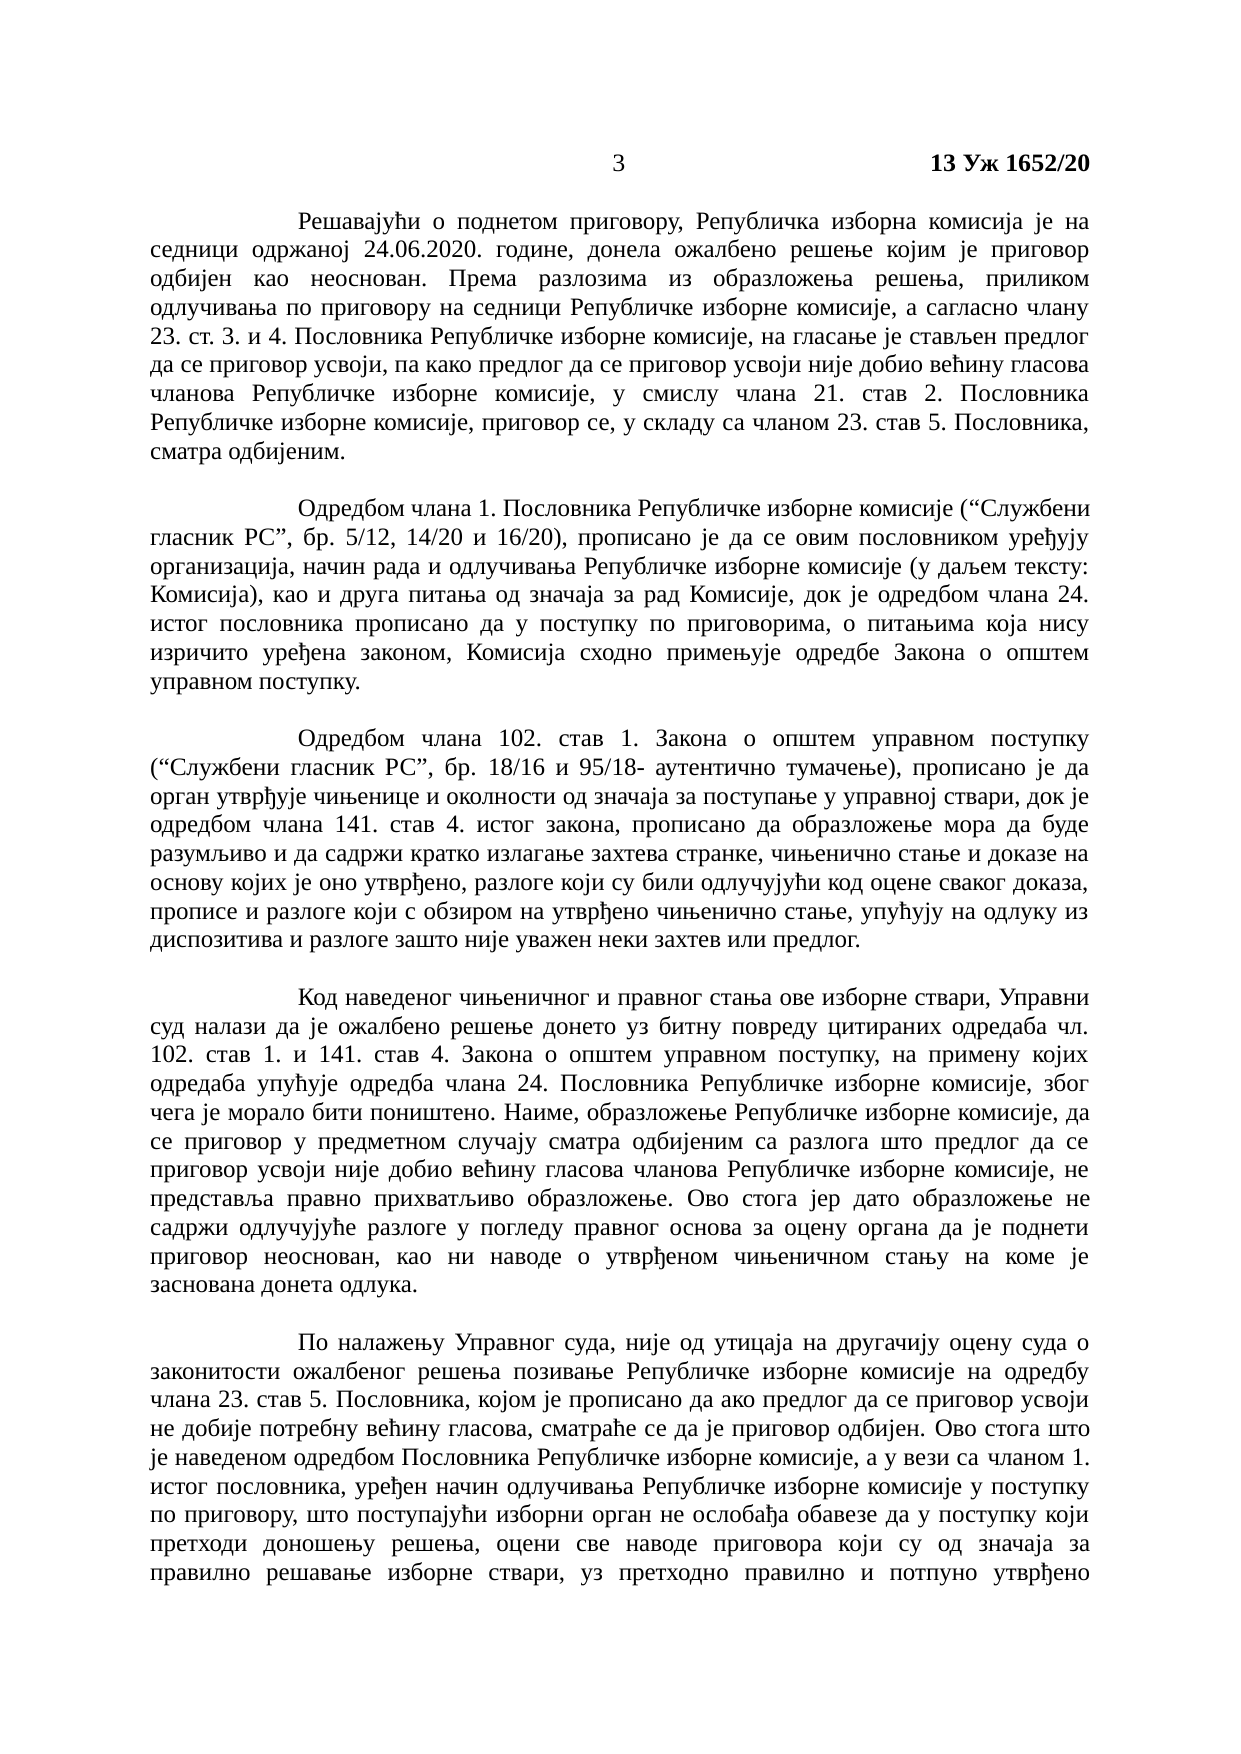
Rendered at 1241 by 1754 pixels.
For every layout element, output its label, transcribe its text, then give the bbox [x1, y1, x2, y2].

text По налажењу Управног суда, није од утицаја на другачију оцену суда о законитости ожалбеног решења позивање Републичке изборне комисије на одредбу члана 23. став 5. Пословника, којом је прописано да ако предлог да се приговор усвоји не добије потребну већину гласова, сматраће се да је приговор одбијен. Ово стога што је наведеном одредбом Пословника Републичке изборне комисије, а у вези са чланом 1. истог пословника, уређен начин одлучивања Републичке изборне комисије у поступку по приговору, што поступајући изборни орган не ослобађа обавезе да у поступку који претходи доношењу решења, оцени све наводе приговора који су од значаја за правилно решавање изборне ствари, уз претходно правилно и потпуно утврђено [150, 1327, 1090, 1586]
text Одредбом члана 1. Пословника Републичке изборне комисије (“Службени гласник РС”, бр. 5/12, 14/20 и 16/20), прописано је да се овим пословником уређују организација, начин рада и одлучивања Републичке изборне комисије (у даљем тексту: Комисија), као и друга питања од значаја за рад Комисије, док је одредбом члана 24. истог пословника прописано да у поступку по приговорима, о питањима која нису изричито уређена законом, Комисија сходно примењује одредбе Закона о општем управном поступку. [150, 493, 1090, 694]
text Одредбом члана 102. став 1. Закона о општем управном поступку (“Службени гласник РС”, бр. 18/16 и 95/18- аутентично тумачење), прописано је да орган утврђује чињенице и околности од значаја за поступање у управној ствари, док је одредбом члана 141. став 4. истог закона, прописано да образложење мора да буде разумљиво и да садржи кратко излагање захтева странке, чињенично стање и доказе на основу којих је оно утврђено, разлоге који су били одлучујући код оцене сваког доказа, прописе и разлоге који с обзиром на утврђено чињенично стање, упућују на одлуку из диспозитива и разлоге зашто није уважен неки захтев или предлог. [150, 723, 1090, 953]
text Код наведеног чињеничног и правног стања ове изборне ствари, Управни суд налази да је ожалбено решење донето уз битну повреду цитираних одредаба чл. 102. став 1. и 141. став 4. Закона о општем управном поступку, на примену којих одредаба упућује одредба члана 24. Пословника Републичке изборне комисије, због чега је морало бити поништено. Наиме, образложење Републичке изборне комисије, да се приговор у предметном случају сматра одбијеним са разлога што предлог да се приговор усвоји није добио већину гласова чланова Републичке изборне комисије, не представља правно прихватљиво образложење. Ово стога јер дато образложење не садржи одлучујуће разлоге у погледу правног основа за оцену органа да је поднети приговор неоснован, као ни наводе о утврђеном чињеничном стању на коме је заснована донета одлука. [150, 982, 1090, 1298]
text Решавајући о поднетом приговору, Републичка изборна комисија је на седници одржаној 24.06.2020. године, донела ожалбено решење којим је приговор одбијен као неоснован. Према разлозима из образложења решења, приликом одлучивања по приговору на седници Републичке изборне комисије, а сагласно члану 23. ст. 3. и 4. Пословника Републичке изборне комисије, на гласање је стављен предлог да се приговор усвоји, па како предлог да се приговор усвоји није добио већину гласова чланова Републичке изборне комисије, у смислу члана 21. став 2. Пословника Републичке изборне комисије, приговор се, у складу са чланом 23. став 5. Пословника, сматра одбијеним. [150, 206, 1090, 464]
